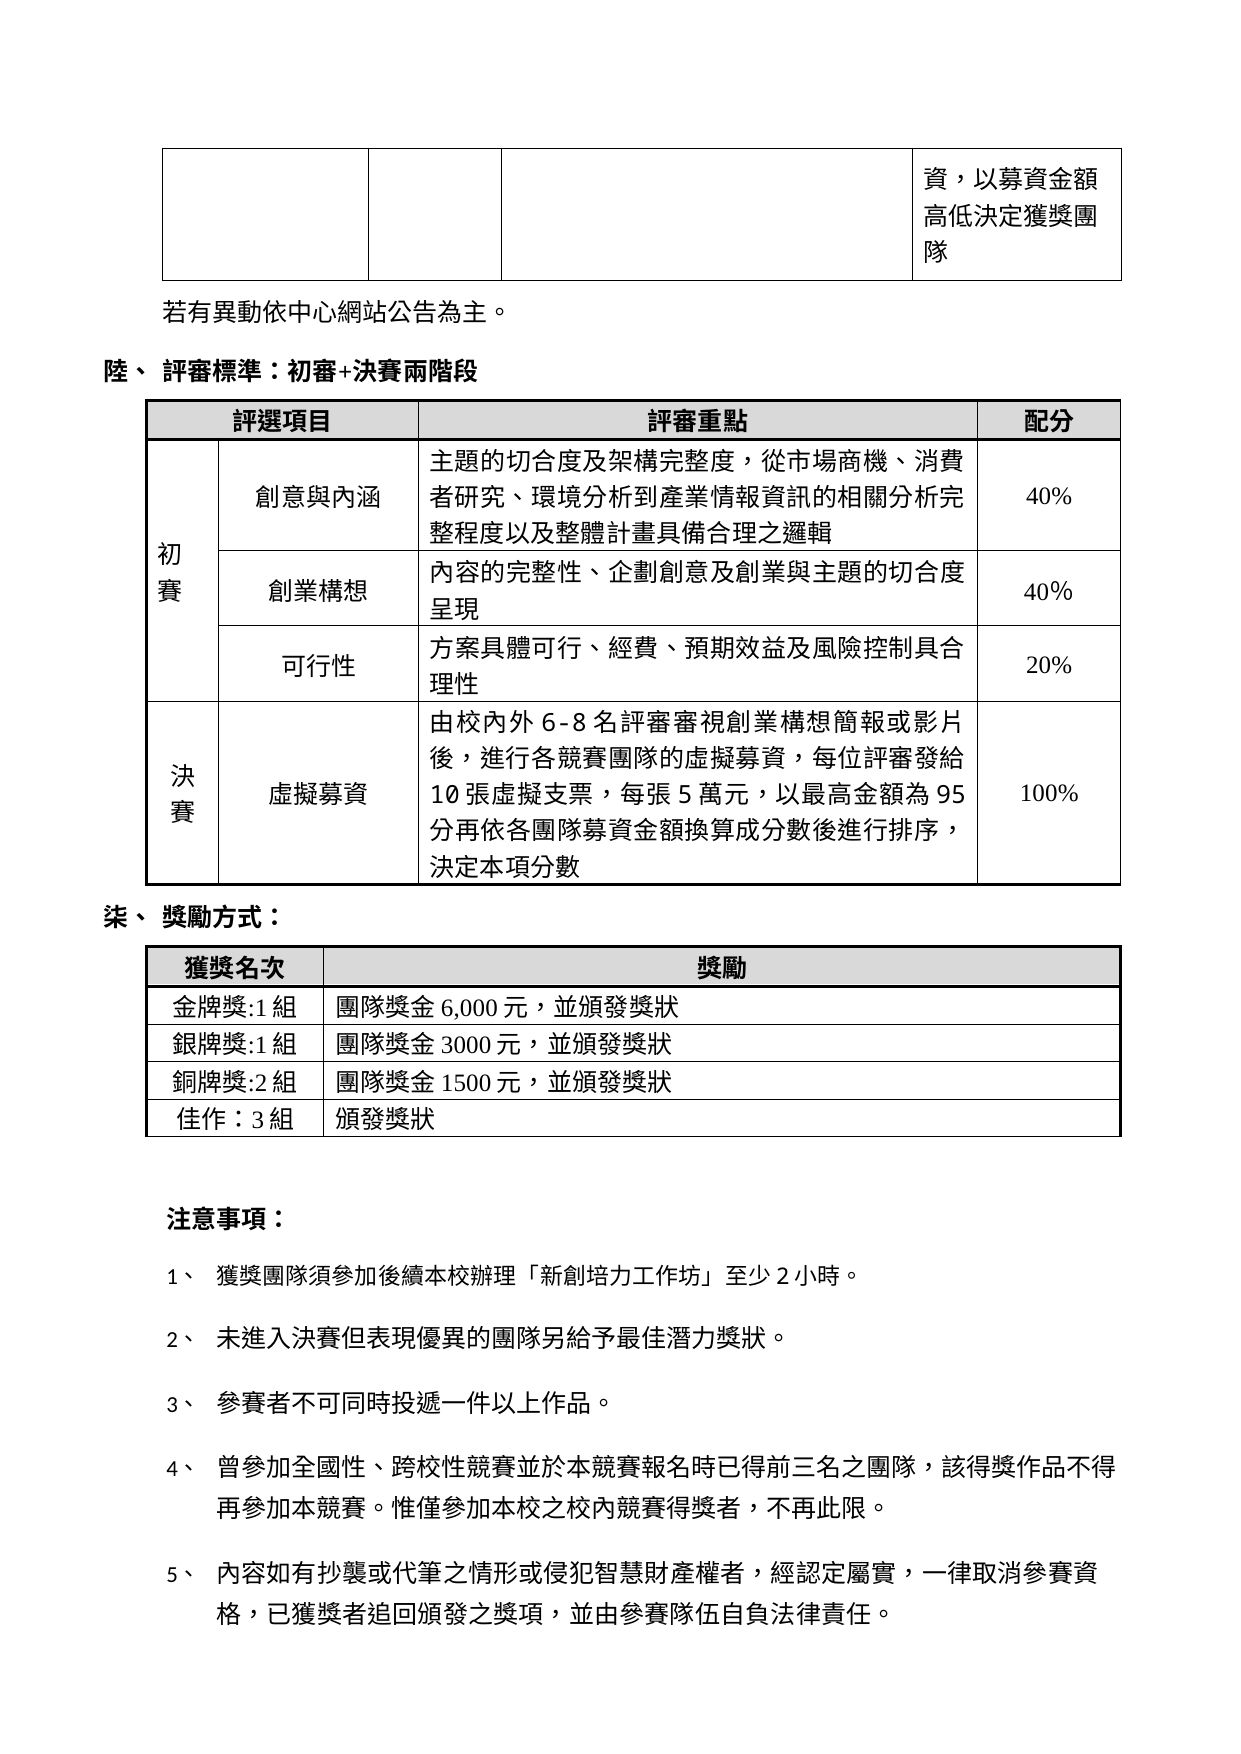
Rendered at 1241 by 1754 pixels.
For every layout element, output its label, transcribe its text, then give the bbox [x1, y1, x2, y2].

table_cell 40％ [978, 551, 1120, 625]
table_cell 20% [978, 626, 1120, 701]
table_header 獎勵 [324, 948, 1119, 984]
table_cell 由校內外6-8名評審審視創業構想簡報或影片後，進行各競賽團隊的虛擬募資，每位評審發給10張虛擬支票，每張5萬元，以最高金額為95分再依各團隊募資金額換算成分數後進行排序，決定本項分數 [419, 702, 977, 883]
table_cell [369, 149, 501, 280]
table_cell 100% [978, 702, 1120, 883]
table_header 配分 [978, 402, 1120, 438]
table_cell [163, 149, 368, 280]
table_cell 銀牌獎:1組 [148, 1025, 323, 1061]
table_cell 初賽 [148, 441, 218, 701]
list 獲獎團隊須參加後續本校辦理「新創培力工作坊」至少2小時。 [166, 1258, 1122, 1291]
table_cell 可行性 [219, 626, 418, 701]
table_header 評選項目 [148, 402, 418, 438]
table_cell 佳作：3組 [148, 1100, 323, 1136]
table_cell 銅牌獎:2組 [148, 1062, 323, 1098]
table_cell 資，以募資金額高低決定獲獎團隊 [913, 149, 1121, 280]
table_header 獲獎名次 [148, 948, 323, 984]
table_cell 團隊獎金1500元，並頒發獎狀 [324, 1062, 1119, 1098]
list 內容如有抄襲或代筆之情形或侵犯智慧財產權者，經認定屬實，一律取消參賽資格，已獲獎者追回頒發之獎項，並由參賽隊伍自負法律責任。 [166, 1553, 1122, 1631]
table_cell 創意與內涵 [219, 441, 418, 550]
table_cell 內容的完整性、企劃創意及創業與主題的切合度呈現 [419, 551, 977, 625]
table_cell 金牌獎:1組 [148, 988, 323, 1024]
table_cell 頒發獎狀 [324, 1100, 1119, 1136]
table_cell 方案具體可行、經費、預期效益及風險控制具合理性 [419, 626, 977, 701]
table_cell [502, 149, 912, 280]
table_cell 主題的切合度及架構完整度，從市場商機、消費者研究、環境分析到產業情報資訊的相關分析完整程度以及整體計畫具備合理之邏輯 [419, 441, 977, 550]
table_cell 虛擬募資 [219, 702, 418, 883]
list 曾參加全國性、跨校性競賽並於本競賽報名時已得前三名之團隊，該得獎作品不得再參加本競賽。惟僅參加本校之校內競賽得獎者，不再此限。 [166, 1447, 1122, 1525]
table_cell 創業構想 [219, 551, 418, 625]
table_cell 團隊獎金6,000元，並頒發獎狀 [324, 988, 1119, 1024]
table_cell 40% [978, 441, 1120, 550]
list 參賽者不可同時投遞一件以上作品。 [166, 1383, 1122, 1419]
list 未進入決賽但表現優異的團隊另給予最佳潛力獎狀。 [166, 1319, 1122, 1355]
table_header 評審重點 [419, 402, 977, 438]
list 評審標準：初審+決賽兩階段 [103, 351, 1122, 387]
table_cell 決賽 [148, 702, 218, 883]
text 若有異動依中心網站公告為主。 [162, 292, 1122, 328]
list 獎勵方式： [103, 898, 1122, 934]
table_cell 團隊獎金3000元，並頒發獎狀 [324, 1025, 1119, 1061]
text 注意事項： [103, 1199, 1122, 1236]
